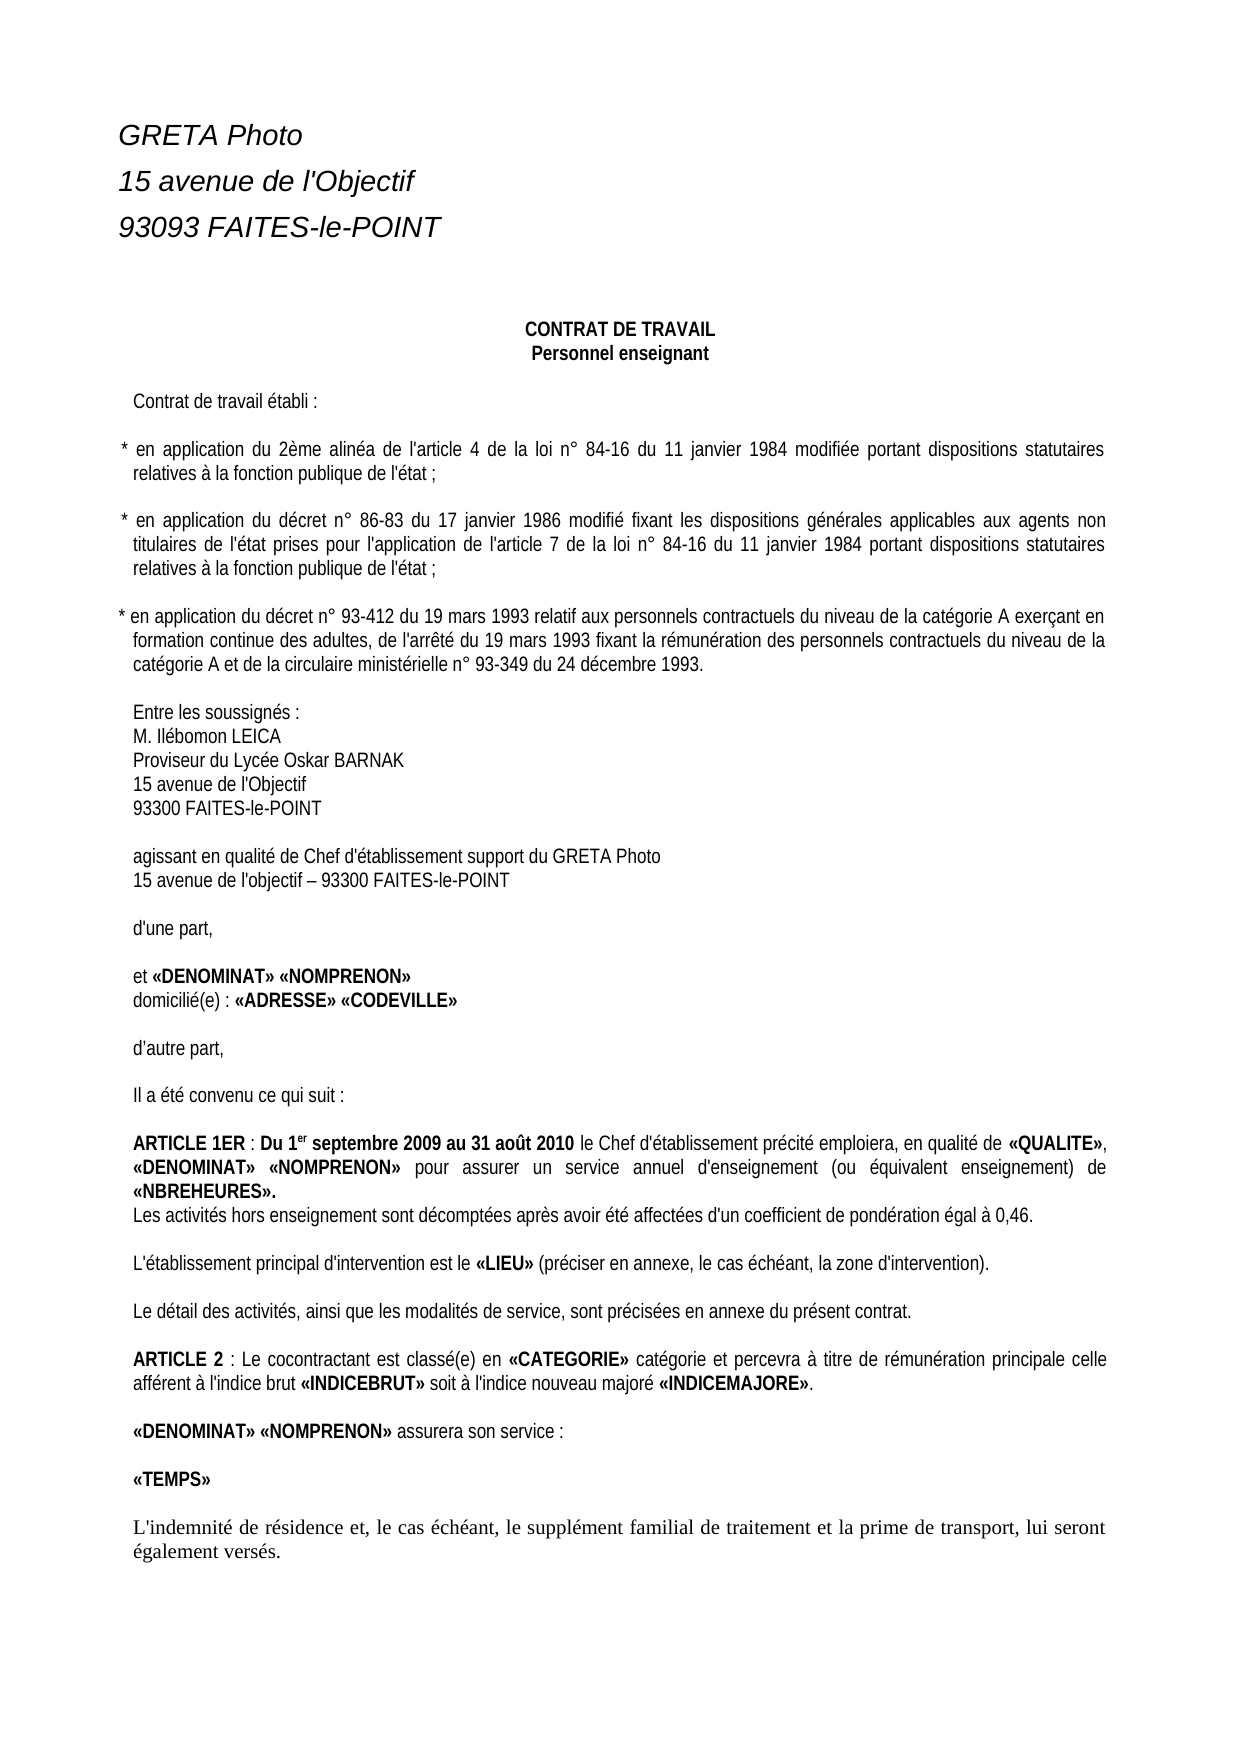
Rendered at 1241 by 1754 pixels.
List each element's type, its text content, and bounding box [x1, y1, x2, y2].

text d'une part, [133, 916, 1107, 939]
text Entre les soussignés : [133, 700, 1107, 724]
text «DENOMINAT» «NOMPRENON» assurera son service : [133, 1419, 1107, 1443]
text 15 avenue de l'Objectif [118, 164, 1122, 198]
text * en application du décret n° 93-412 du 19 mars 1993 relatif aux personnels contractuels du niveau de la catégorie A exerçant en formation continue des adultes, de l'arrêté du 19 mars 1993 fixant la rémunération des personnels contractuels du niveau de la catégorie A et de la circulaire ministérielle n° 93-349 du 24 décembre 1993. [118, 604, 1107, 676]
text L'établissement principal d'intervention est le «LIEU» (préciser en annexe, le cas échéant, la zone d'intervention). [133, 1251, 1107, 1275]
text 15 avenue de l'Objectif [133, 772, 1107, 796]
text 15 avenue de l'objectif – 93300 FAITES-le-POINT [133, 868, 1107, 892]
text L'indemnité de résidence et, le cas échéant, le supplément familial de traitement et la prime de transport, lui seront également versés. [133, 1515, 1107, 1563]
text Il a été convenu ce qui suit : [133, 1083, 1107, 1107]
text Article 2 : Le cocontractant est classé(e) en «CATEGORIE» catégorie et percevra à titre de rémunération principale celle afférent à l'indice brut «INDICEBRUT» soit à l'indice nouveau majoré «INDICEMAJORE». [133, 1347, 1107, 1395]
text Le détail des activités, ainsi que les modalités de service, sont précisées en annexe du présent contrat. [133, 1299, 1107, 1323]
text Contrat de travail établi : [133, 388, 1107, 412]
text et «DENOMINAT» «NOMPRENON» [133, 963, 1107, 987]
text «TEMPS» [133, 1467, 1107, 1491]
text * en application du décret n° 86-83 du 17 janvier 1986 modifié fixant les dispositions générales applicables aux agents non titulaires de l'état prises pour l'application de l'article 7 de la loi n° 84-16 du 11 janvier 1984 portant dispositions statutaires relatives à la fonction publique de l'état ; [121, 508, 1107, 580]
text GRETA Photo [118, 118, 1122, 152]
text domicilié(e) : «ADRESSE» «CODEVILLE» [133, 987, 1107, 1011]
text d’autre part, [133, 1035, 1107, 1059]
text Personnel enseignant [133, 341, 1107, 364]
text 93300 FAITES-le-POINT [133, 796, 1107, 820]
text Les activités hors enseignement sont décomptées après avoir été affectées d'un coefficient de pondération égal à 0,46. [133, 1203, 1107, 1227]
text * en application du 2ème alinéa de l'article 4 de la loi n° 84-16 du 11 janvier 1984 modifiée portant dispositions statutaires relatives à la fonction publique de l'état ; [121, 436, 1107, 484]
text agissant en qualité de Chef d'établissement support du GRETA Photo [133, 844, 1107, 868]
title CONTRAT DE TRAVAIL [133, 317, 1107, 341]
text Article 1er : Du 1er septembre 2009 au 31 août 2010 le Chef d'établissement précité emploiera, en qualité de «QUALITE», «DENOMINAT» «NOMPRENON» pour assurer un service annuel d'enseignement (ou équivalent enseignement) de «NBREHEURES». [133, 1131, 1107, 1203]
text Proviseur du Lycée Oskar BARNAK [133, 748, 1107, 772]
subtitle M. Ilébomon LEICA [133, 724, 1107, 748]
text 93093 FAITES-le-POINT [118, 210, 1122, 244]
